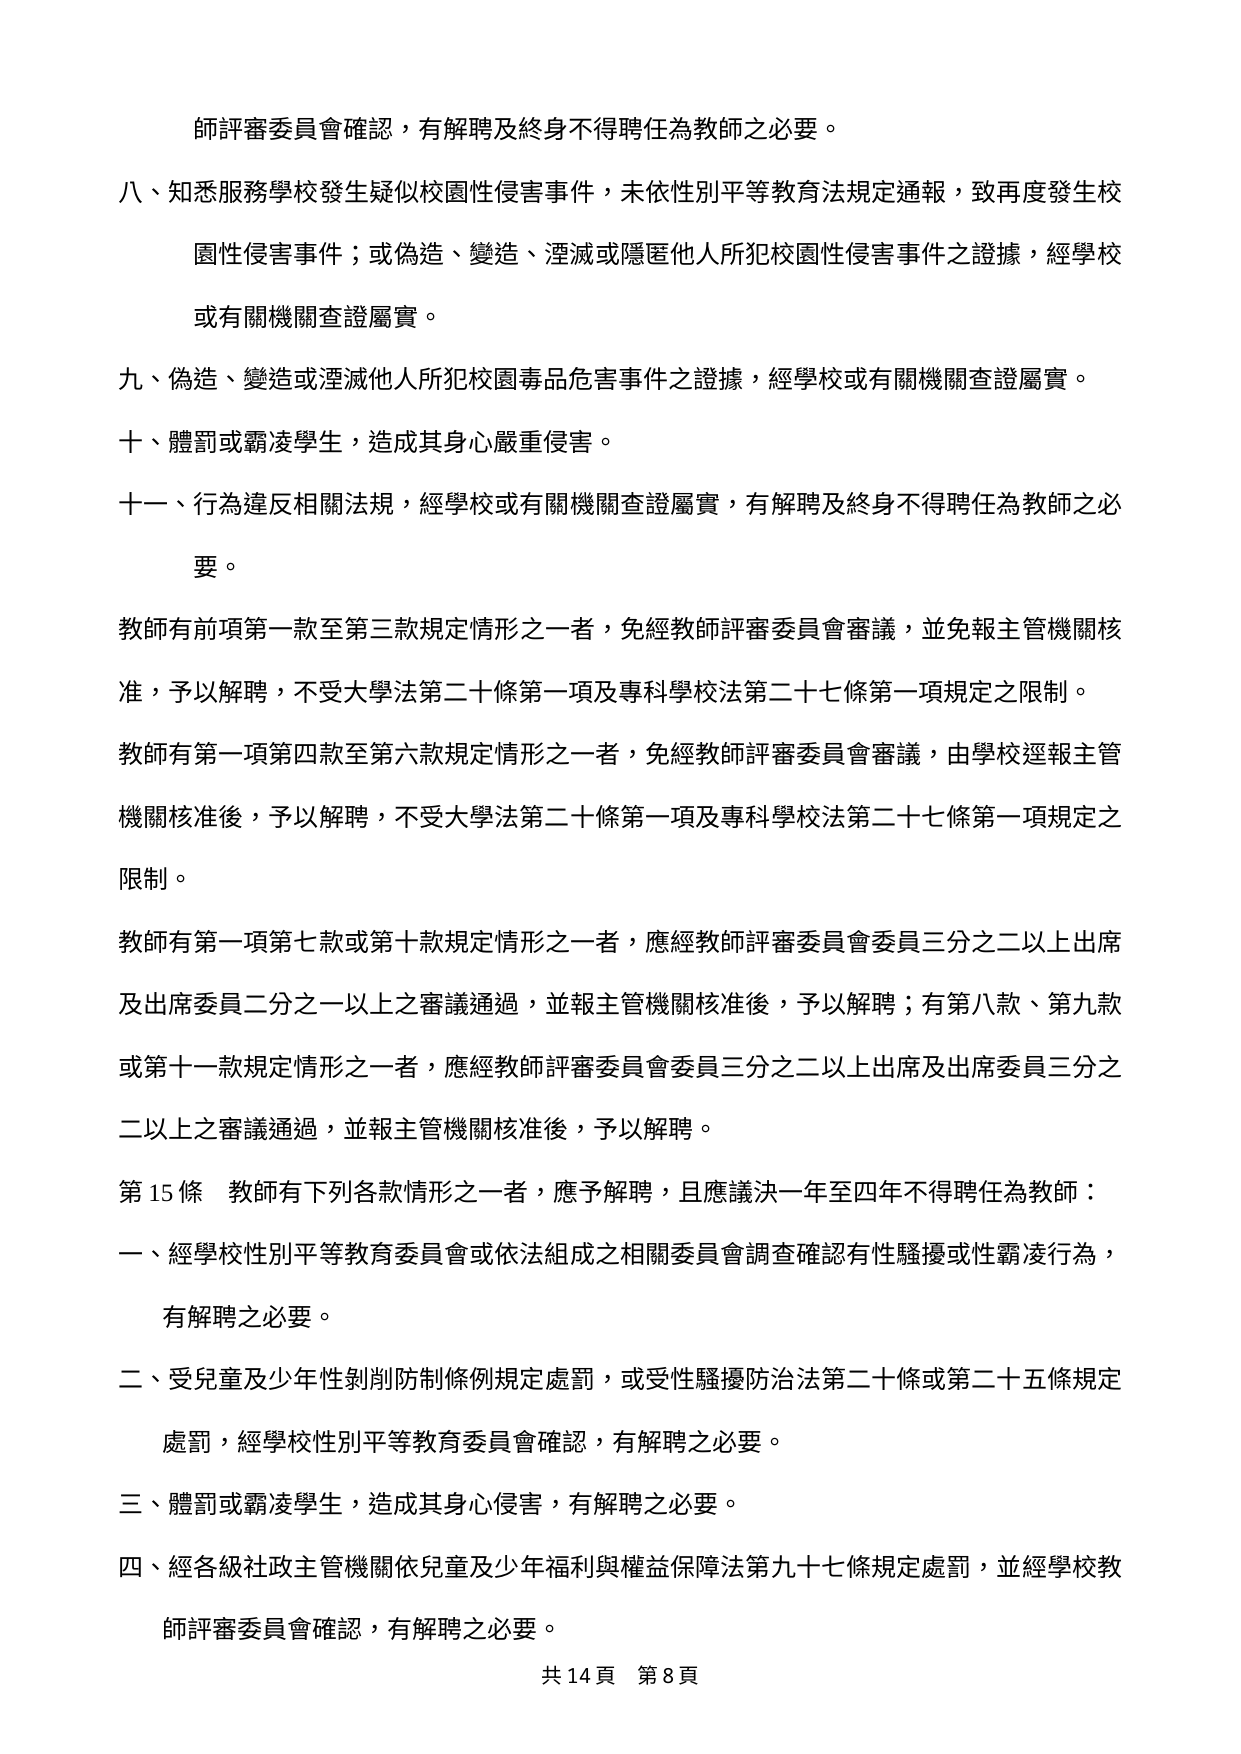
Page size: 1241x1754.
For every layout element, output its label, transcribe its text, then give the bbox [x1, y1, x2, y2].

text 八、知悉服務學校發生疑似校園性侵害事件，未依性別平等教育法規定通報，致再度發生校園性侵害事件；或偽造、變造、湮滅或隱匿他人所犯校園性侵害事件之證據，經學校或有關機關查證屬實。 [118, 148, 1122, 336]
text 教師有第一項第四款至第六款規定情形之一者，免經教師評審委員會審議，由學校逕報主管機關核准後，予以解聘，不受大學法第二十條第一項及專科學校法第二十七條第一項規定之限制。 [118, 711, 1122, 898]
text 四、經各級社政主管機關依兒童及少年福利與權益保障法第九十七條規定處罰，並經學校教師評審委員會確認，有解聘之必要。 [118, 1523, 1122, 1648]
text 十、體罰或霸凌學生，造成其身心嚴重侵害。 [118, 398, 1122, 461]
text 教師有前項第一款至第三款規定情形之一者，免經教師評審委員會審議，並免報主管機關核准，予以解聘，不受大學法第二十條第一項及專科學校法第二十七條第一項規定之限制。 [118, 586, 1122, 711]
text 二、受兒童及少年性剝削防制條例規定處罰，或受性騷擾防治法第二十條或第二十五條規定處罰，經學校性別平等教育委員會確認，有解聘之必要。 [118, 1336, 1122, 1461]
text 三、體罰或霸凌學生，造成其身心侵害，有解聘之必要。 [118, 1461, 1122, 1523]
text 十一、行為違反相關法規，經學校或有關機關查證屬實，有解聘及終身不得聘任為教師之必要。 [118, 461, 1122, 586]
text 第15條 教師有下列各款情形之一者，應予解聘，且應議決一年至四年不得聘任為教師： [118, 1148, 1122, 1211]
text 一、經學校性別平等教育委員會或依法組成之相關委員會調查確認有性騷擾或性霸凌行為，有解聘之必要。 [118, 1211, 1122, 1336]
text 九、偽造、變造或湮滅他人所犯校園毒品危害事件之證據，經學校或有關機關查證屬實。 [118, 336, 1122, 398]
text 師評審委員會確認，有解聘及終身不得聘任為教師之必要。 [118, 86, 1122, 148]
text 教師有第一項第七款或第十款規定情形之一者，應經教師評審委員會委員三分之二以上出席及出席委員二分之一以上之審議通過，並報主管機關核准後，予以解聘；有第八款、第九款或第十一款規定情形之一者，應經教師評審委員會委員三分之二以上出席及出席委員三分之二以上之審議通過，並報主管機關核准後，予以解聘。 [118, 898, 1122, 1148]
